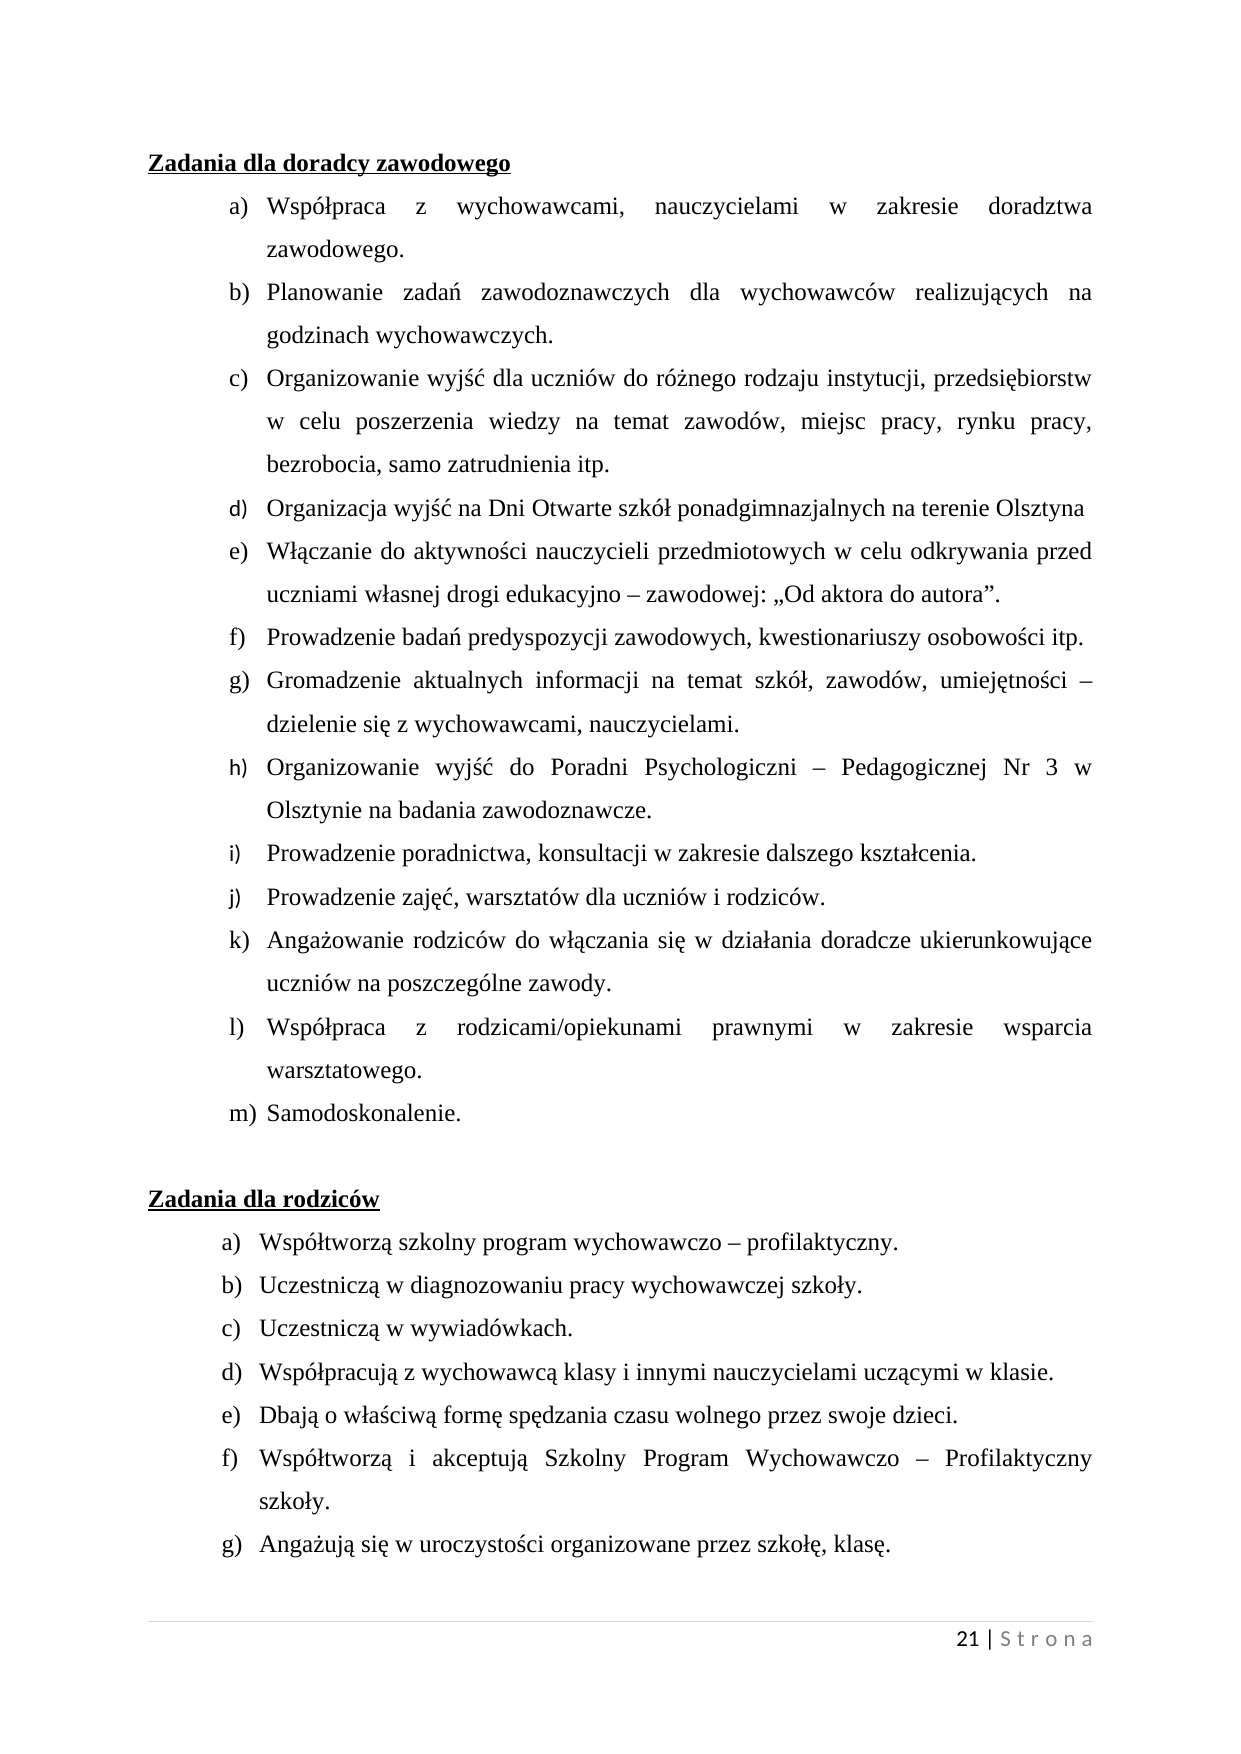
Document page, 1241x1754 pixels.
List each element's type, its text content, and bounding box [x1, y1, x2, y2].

list Planowanie zadań zawodoznawczych dla wychowawców realizujących na godzinach wychowawczych. [229, 277, 1093, 349]
list Organizowanie wyjść do Poradni Psychologiczni – Pedagogicznej Nr 3 w Olsztynie na badania zawodoznawcze. [229, 752, 1093, 824]
list Włączanie do aktywności nauczycieli przedmiotowych w celu odkrywania przed uczniami własnej drogi edukacyjno – zawodowej: „Od aktora do autora”. [229, 536, 1093, 608]
list Angażują się w uroczystości organizowane przez szkołę, klasę. [221, 1529, 1093, 1558]
list Współtworzą i akceptują Szkolny Program Wychowawczo – Profilaktyczny szkoły. [221, 1443, 1093, 1515]
list Dbają o właściwą formę spędzania czasu wolnego przez swoje dzieci. [221, 1400, 1093, 1428]
list Organizowanie wyjść dla uczniów do różnego rodzaju instytucji, przedsiębiorstw w celu poszerzenia wiedzy na temat zawodów, miejsc pracy, rynku pracy, bezrobocia, samo zatrudnienia itp. [229, 363, 1093, 478]
list Organizacja wyjść na Dni Otwarte szkół ponadgimnazjalnych na terenie Olsztyna [229, 493, 1093, 522]
list Samodoskonalenie. [229, 1098, 1093, 1127]
list Uczestniczą w diagnozowaniu pracy wychowawczej szkoły. [221, 1270, 1093, 1299]
list Prowadzenie badań predyspozycji zawodowych, kwestionariuszy osobowości itp. [229, 622, 1093, 651]
list Współpraca z rodzicami/opiekunami prawnymi w zakresie wsparcia warsztatowego. [229, 1012, 1093, 1083]
list Angażowanie rodziców do włączania się w działania doradcze ukierunkowujące uczniów na poszczególne zawody. [229, 925, 1093, 997]
list Prowadzenie zajęć, warsztatów dla uczniów i rodziców. [229, 882, 1093, 911]
list Uczestniczą w wywiadówkach. [221, 1313, 1093, 1342]
list Zadania dla rodziców [148, 1184, 1093, 1213]
list Zadania dla doradcy zawodowego [148, 148, 1093, 176]
list Współtworzą szkolny program wychowawczo – profilaktyczny. [221, 1227, 1093, 1256]
list Współpracują z wychowawcą klasy i innymi nauczycielami uczącymi w klasie. [221, 1357, 1093, 1385]
list Współpraca z wychowawcami, nauczycielami w zakresie doradztwa zawodowego. [229, 191, 1093, 263]
list Prowadzenie poradnictwa, konsultacji w zakresie dalszego kształcenia. [229, 838, 1093, 867]
list Gromadzenie aktualnych informacji na temat szkół, zawodów, umiejętności – dzielenie się z wychowawcami, nauczycielami. [229, 666, 1093, 737]
